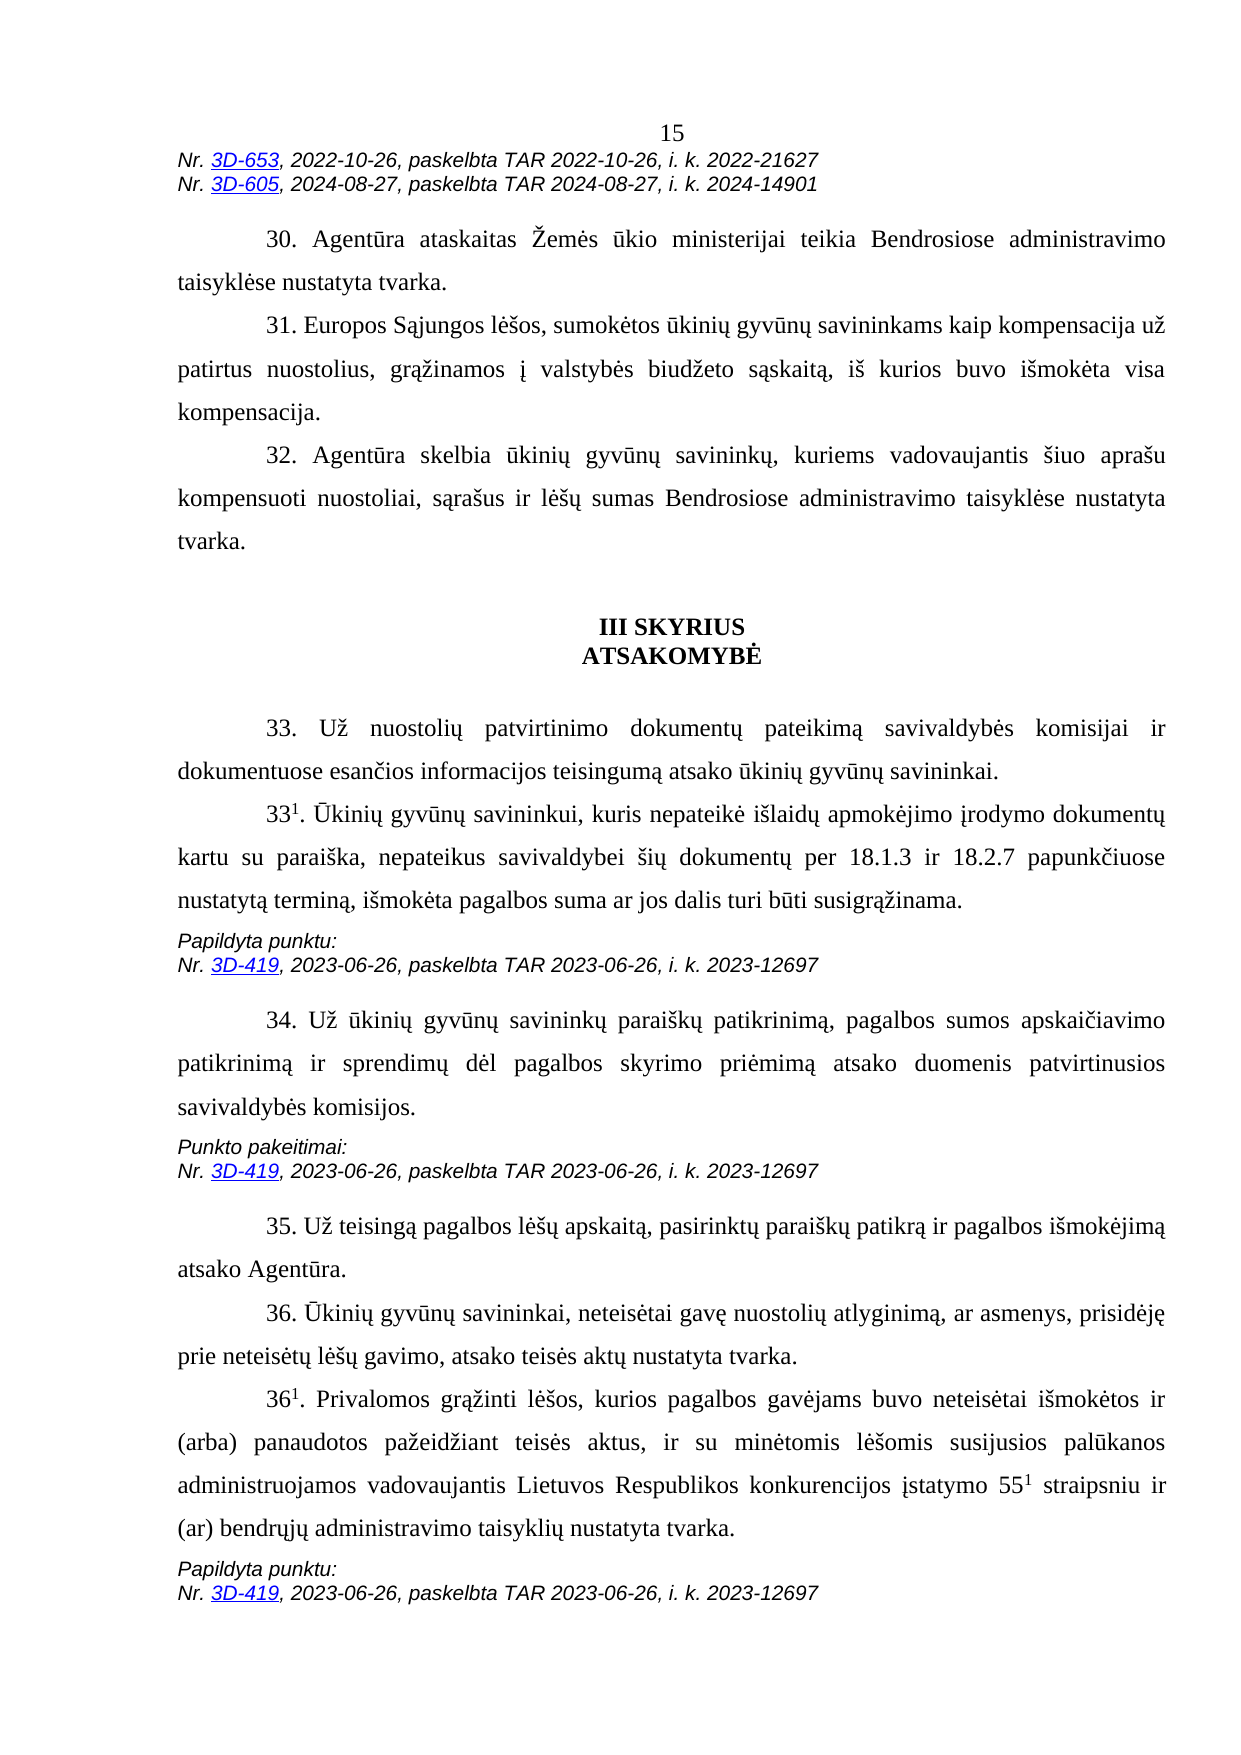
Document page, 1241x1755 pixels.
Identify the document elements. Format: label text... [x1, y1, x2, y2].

text Nr. 3D-419, 2023-06-26, paskelbta TAR 2023-06-26, i. k. 2023-12697 [177, 953, 1166, 977]
text Nr. 3D-419, 2023-06-26, paskelbta TAR 2023-06-26, i. k. 2023-12697 [177, 1580, 1166, 1604]
text 36. Ūkinių gyvūnų savininkai, neteisėtai gavę nuostolių atlyginimą, ar asmenys, prisidėję prie neteisėtų lėšų gavimo, atsako teisės aktų nustatyta tvarka. [177, 1298, 1166, 1369]
text 33. Už nuostolių patvirtinimo dokumentų pateikimą savivaldybės komisijai ir dokumentuose esančios informacijos teisingumą atsako ūkinių gyvūnų savininkai. [177, 713, 1166, 785]
text Nr. 3D-605, 2024-08-27, paskelbta TAR 2024-08-27, i. k. 2024-14901 [177, 172, 1166, 196]
text ATSAKOMYBĖ [177, 641, 1166, 670]
text 34. Už ūkinių gyvūnų savininkų paraiškų patikrinimą, pagalbos sumos apskaičiavimo patikrinimą ir sprendimų dėl pagalbos skyrimo priėmimą atsako duomenis patvirtinusios savivaldybės komisijos. [177, 1005, 1166, 1120]
text Papildyta punktu: [177, 929, 1166, 953]
text 35. Už teisingą pagalbos lėšų apskaitą, pasirinktų paraiškų patikrą ir pagalbos išmokėjimą atsako Agentūra. [177, 1211, 1166, 1283]
text 331. Ūkinių gyvūnų savininkui, kuris nepateikė išlaidų apmokėjimo įrodymo dokumentų kartu su paraiška, nepateikus savivaldybei šių dokumentų per 18.1.3 ir 18.2.7 papunkčiuose nustatytą terminą, išmokėta pagalbos suma ar jos dalis turi būti susigrąžinama. [177, 799, 1166, 914]
text Nr. 3D-419, 2023-06-26, paskelbta TAR 2023-06-26, i. k. 2023-12697 [177, 1159, 1166, 1183]
text Punkto pakeitimai: [177, 1135, 1166, 1159]
text 361. Privalomos grąžinti lėšos, kurios pagalbos gavėjams buvo neteisėtai išmokėtos ir (arba) panaudotos pažeidžiant teisės aktus, ir su minėtomis lėšomis susijusios palūkanos administruojamos vadovaujantis Lietuvos Respublikos konkurencijos įstatymo 551 straipsniu ir (ar) bendrųjų administravimo taisyklių nustatyta tvarka. [177, 1384, 1166, 1542]
text Papildyta punktu: [177, 1556, 1166, 1580]
text 32. Agentūra skelbia ūkinių gyvūnų savininkų, kuriems vadovaujantis šiuo aprašu kompensuoti nuostoliai, sąrašus ir lėšų sumas Bendrosiose administravimo taisyklėse nustatyta tvarka. [177, 440, 1166, 555]
text 31. Europos Sąjungos lėšos, sumokėtos ūkinių gyvūnų savininkams kaip kompensacija už patirtus nuostolius, grąžinamos į valstybės biudžeto sąskaitą, iš kurios buvo išmokėta visa kompensacija. [177, 311, 1166, 426]
text 30. Agentūra ataskaitas Žemės ūkio ministerijai teikia Bendrosiose administravimo taisyklėse nustatyta tvarka. [177, 224, 1166, 296]
text Nr. 3D-653, 2022-10-26, paskelbta TAR 2022-10-26, i. k. 2022-21627 [177, 148, 1166, 172]
text III SKYRIUS [177, 612, 1166, 641]
